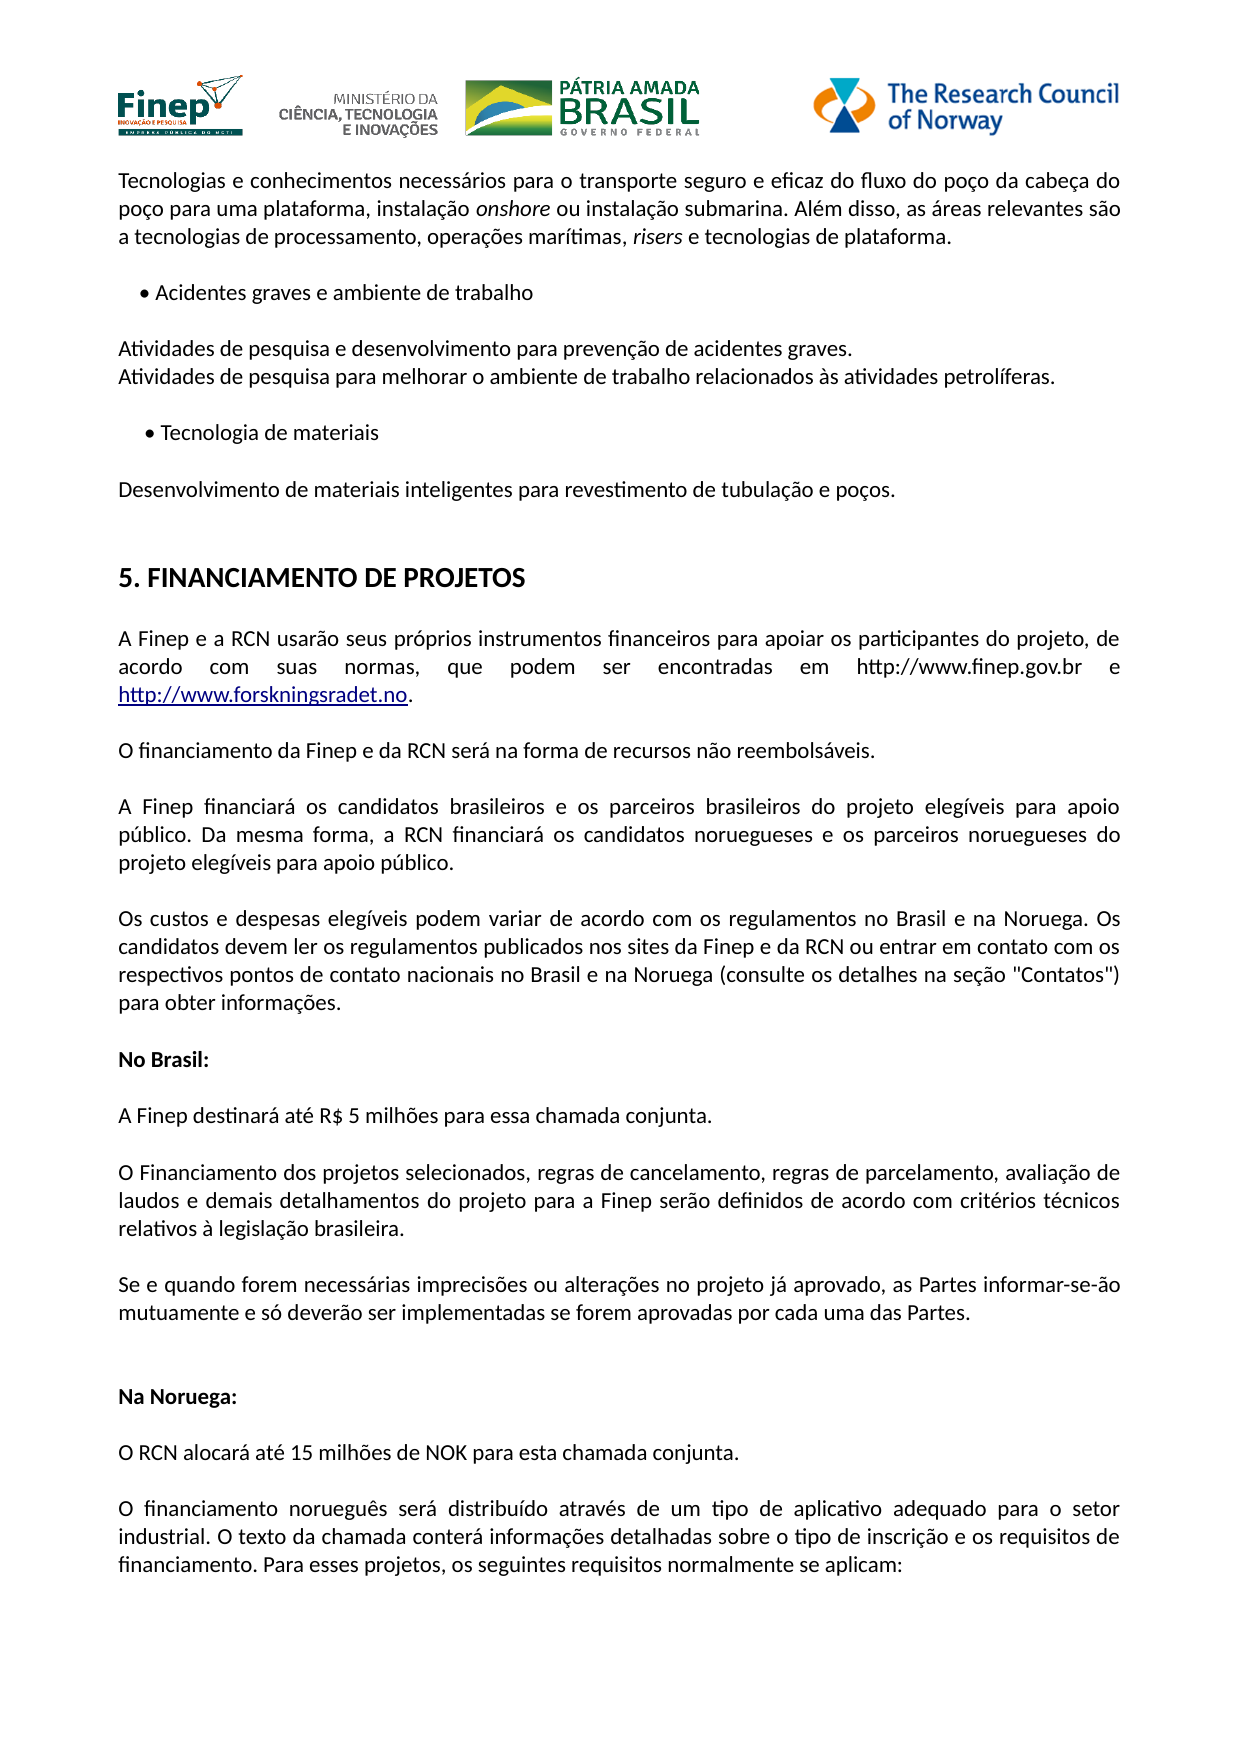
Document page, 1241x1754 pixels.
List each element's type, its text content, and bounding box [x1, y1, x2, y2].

text • Acidentes graves e ambiente de trabalho [118, 278, 1122, 306]
text Atividades de pesquisa para melhorar o ambiente de trabalho relacionados às atividades petrolíferas. [118, 362, 1122, 390]
text O RCN alocará até 15 milhões de NOK para esta chamada conjunta. [118, 1438, 1122, 1466]
text O financiamento da Finep e da RCN será na forma de recursos não reembolsáveis. [118, 736, 1122, 764]
text A Finep e a RCN usarão seus próprios instrumentos financeiros para apoiar os participantes do projeto, de acordo com suas normas, que podem ser encontradas em http://www.finep.gov.br e http://www.forskningsradet.no. [118, 624, 1122, 708]
text Na Noruega: [118, 1382, 1122, 1410]
text Se e quando forem necessárias imprecisões ou alterações no projeto já aprovado, as Partes informar-se-ão mutuamente e só deverão ser implementadas se forem aprovadas por cada uma das Partes. [118, 1270, 1122, 1326]
text 5. FINANCIAMENTO DE PROJETOS [118, 559, 1122, 595]
text • Tecnologia de materiais [118, 418, 1122, 446]
text No Brasil: [118, 1045, 1122, 1073]
text A Finep financiará os candidatos brasileiros e os parceiros brasileiros do projeto elegíveis para apoio público. Da mesma forma, a RCN financiará os candidatos noruegueses e os parceiros noruegueses do projeto elegíveis para apoio público. [118, 792, 1122, 876]
text A Finep destinará até R$ 5 milhões para essa chamada conjunta. [118, 1102, 1122, 1130]
text Tecnologias e conhecimentos necessários para o transporte seguro e eficaz do fluxo do poço da cabeça do poço para uma plataforma, instalação onshore ou instalação submarina. Além disso, as áreas relevantes são a tecnologias de processamento, operações marítimas, risers e tecnologias de plataforma. [118, 166, 1122, 250]
text Os custos e despesas elegíveis podem variar de acordo com os regulamentos no Brasil e na Noruega. Os candidatos devem ler os regulamentos publicados nos sites da Finep e da RCN ou entrar em contato com os respectivos pontos de contato nacionais no Brasil e na Noruega (consulte os detalhes na seção "Contatos") para obter informações. [118, 904, 1122, 1016]
text Desenvolvimento de materiais inteligentes para revestimento de tubulação e poços. [118, 475, 1122, 503]
text Atividades de pesquisa e desenvolvimento para prevenção de acidentes graves. [118, 334, 1122, 362]
text O Financiamento dos projetos selecionados, regras de cancelamento, regras de parcelamento, avaliação de laudos e demais detalhamentos do projeto para a Finep serão definidos de acordo com critérios técnicos relativos à legislação brasileira. [118, 1158, 1122, 1242]
text O financiamento norueguês será distribuído através de um tipo de aplicativo adequado para o setor industrial. O texto da chamada conterá informações detalhadas sobre o tipo de inscrição e os requisitos de financiamento. Para esses projetos, os seguintes requisitos normalmente se aplicam: [118, 1494, 1122, 1578]
